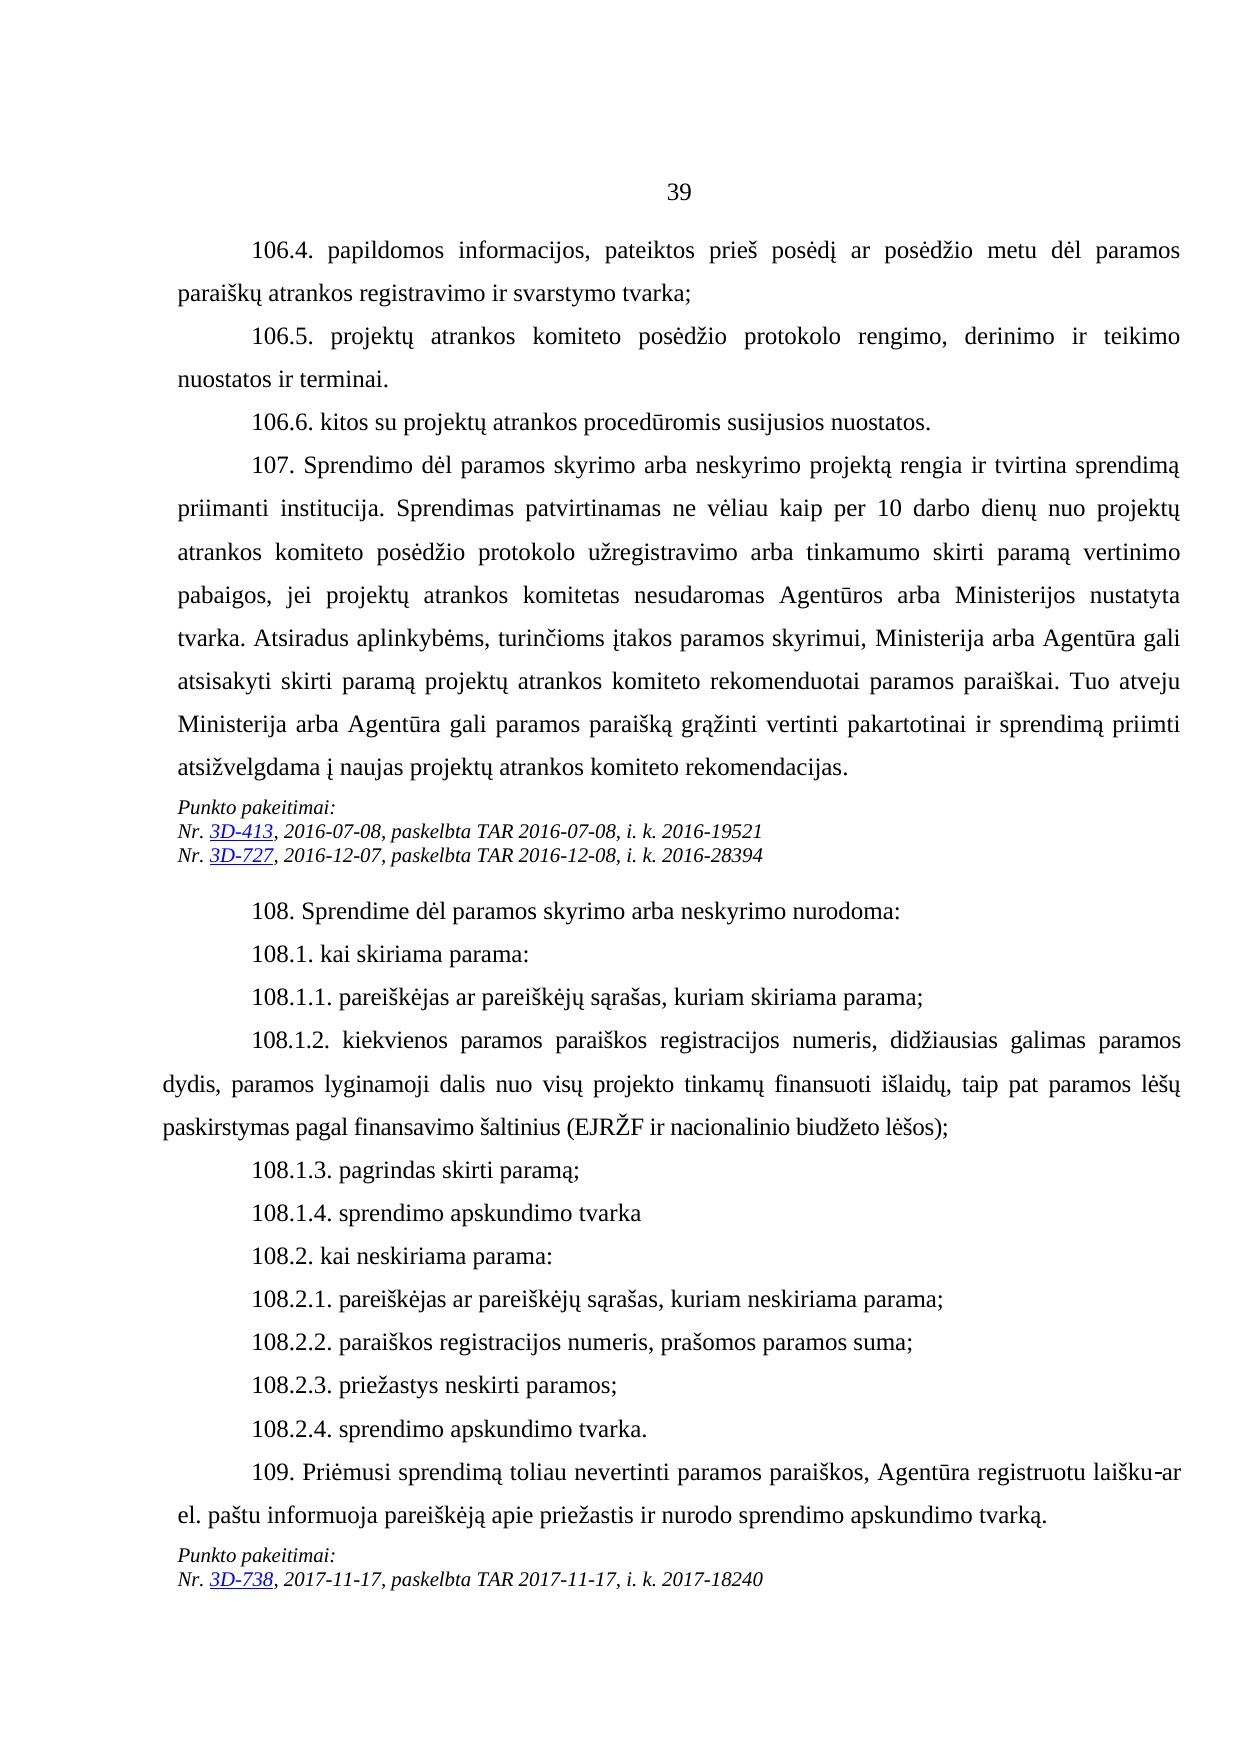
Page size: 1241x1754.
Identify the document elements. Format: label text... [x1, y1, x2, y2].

text Nr. 3D-727, 2016-12-07, paskelbta TAR 2016-12-08, i. k. 2016-28394 [177, 843, 1181, 867]
text 108.1.4. sprendimo apskundimo tvarka [177, 1198, 1181, 1227]
text 106.6. kitos su projektų atrankos procedūromis susijusios nuostatos. [177, 407, 1181, 436]
text 108.2.1. pareiškėjas ar pareiškėjų sąrašas, kuriam neskiriama parama; [177, 1284, 1181, 1313]
text 106.5. projektų atrankos komiteto posėdžio protokolo rengimo, derinimo ir teikimo nuostatos ir terminai. [177, 321, 1181, 393]
text Punkto pakeitimai: [177, 1543, 1181, 1567]
text 108.2.2. paraiškos registracijos numeris, prašomos paramos suma; [177, 1327, 1181, 1356]
text 108.2.3. priežastys neskirti paramos; [177, 1371, 1181, 1399]
text 109. Priėmusi sprendimą toliau nevertinti paramos paraiškos, Agentūra registruotu laišku ar el. paštu informuoja pareiškėją apie priežastis ir nurodo sprendimo apskundimo tvarką. [177, 1457, 1181, 1529]
text 108.1. kai skiriama parama: [177, 939, 1181, 968]
text 108.1.1. pareiškėjas ar pareiškėjų sąrašas, kuriam skiriama parama; [177, 982, 1181, 1011]
text 108.2. kai neskiriama parama: [177, 1241, 1181, 1270]
text Punkto pakeitimai: [177, 795, 1181, 819]
text 108.2.4. sprendimo apskundimo tvarka. [177, 1414, 1181, 1442]
text 108.1.3. pagrindas skirti paramą; [177, 1155, 1181, 1184]
text 106.4. papildomos informacijos, pateiktos prieš posėdį ar posėdžio metu dėl paramos paraiškų atrankos registravimo ir svarstymo tvarka; [177, 235, 1181, 307]
text Nr. 3D-738, 2017-11-17, paskelbta TAR 2017-11-17, i. k. 2017-18240 [177, 1567, 1181, 1591]
text Nr. 3D-413, 2016-07-08, paskelbta TAR 2016-07-08, i. k. 2016-19521 [177, 819, 1181, 843]
text 108.1.2. kiekvienos paramos paraiškos registracijos numeris, didžiausias galimas paramos dydis, paramos lyginamoji dalis nuo visų projekto tinkamų finansuoti išlaidų, taip pat paramos lėšų paskirstymas pagal finansavimo šaltinius (EJRŽF ir nacionalinio biudžeto lėšos); [162, 1026, 1181, 1141]
text 107. Sprendimo dėl paramos skyrimo arba neskyrimo projektą rengia ir tvirtina sprendimą priimanti institucija. Sprendimas patvirtinamas ne vėliau kaip per 10 darbo dienų nuo projektų atrankos komiteto posėdžio protokolo užregistravimo arba tinkamumo skirti paramą vertinimo pabaigos, jei projektų atrankos komitetas nesudaromas Agentūros arba Ministerijos nustatyta tvarka. Atsiradus aplinkybėms, turinčioms įtakos paramos skyrimui, Ministerija arba Agentūra gali atsisakyti skirti paramą projektų atrankos komiteto rekomenduotai paramos paraiškai. Tuo atveju Ministerija arba Agentūra gali paramos paraišką grąžinti vertinti pakartotinai ir sprendimą priimti atsižvelgdama į naujas projektų atrankos komiteto rekomendacijas. [177, 450, 1181, 781]
text 108. Sprendime dėl paramos skyrimo arba neskyrimo nurodoma: [177, 896, 1181, 925]
